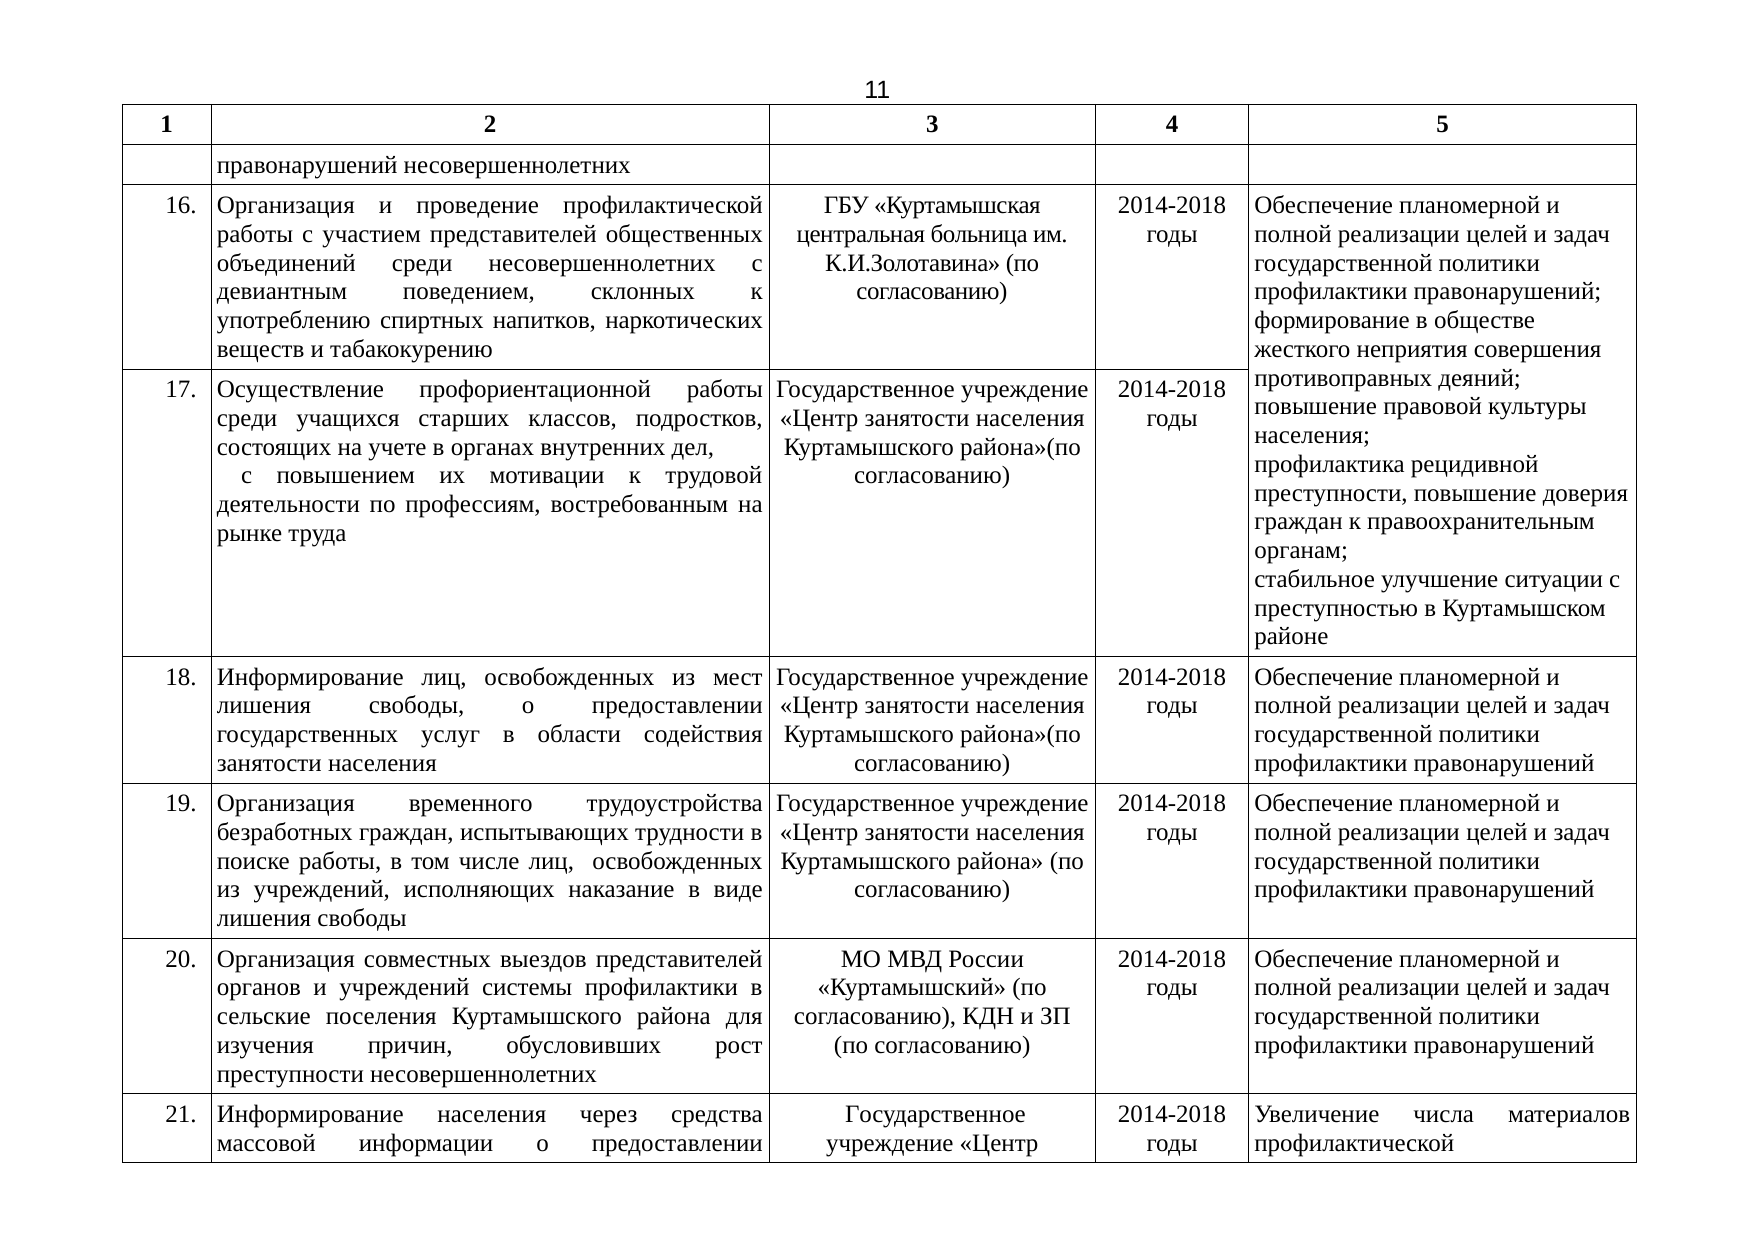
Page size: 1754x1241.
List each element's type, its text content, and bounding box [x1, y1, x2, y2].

table_cell Информирование лиц, освобожденных из мест лишения свободы, о предоставлении государственных услуг в области содействия занятости населения [212, 657, 769, 782]
table_cell правонарушений несовершеннолетних [212, 145, 769, 184]
table_header 3 [770, 105, 1095, 144]
table_header 2 [212, 105, 769, 144]
table_cell [770, 145, 1095, 184]
table_header 5 [1249, 105, 1636, 144]
table_cell [123, 370, 211, 656]
table_cell Обеспечение планомерной и полной реализации целей и задач государственной политики профилактики правонарушений [1249, 939, 1636, 1093]
table_cell Осуществление профориентационной работы среди учащихся старших классов, подростков, состоящих на учете в органах внутренних дел, с повышением их мотивации к трудовой деятельности по профессиям, востребованным на рынке труда [212, 370, 769, 656]
table_cell Организация временного трудоустройства безработных граждан, испытывающих трудности в поиске работы, в том числе лиц, освобожденных из учреждений, исполняющих наказание в виде лишения свободы [212, 784, 769, 938]
table_cell 2014-2018 годы [1096, 370, 1248, 656]
table_cell 2014-2018 годы [1096, 784, 1248, 938]
table_cell Государственное учреждение «Центр [770, 1094, 1095, 1162]
table_cell Информирование населения через средства массовой информации о предоставлении [212, 1094, 769, 1162]
table_cell 2014-2018 годы [1096, 657, 1248, 782]
table_cell [123, 185, 211, 368]
table_cell Обеспечение планомерной и полной реализации целей и задач государственной политики профилактики правонарушений [1249, 784, 1636, 938]
table_cell [123, 784, 211, 938]
table_cell Государственное учреждение «Центр занятости населения Куртамышского района» (по согласованию) [770, 784, 1095, 938]
table_cell МО МВД России «Куртамышский» (по согласованию), КДН и ЗП (по согласованию) [770, 939, 1095, 1093]
table_cell Обеспечение планомерной и полной реализации целей и задач государственной политики профилактики правонарушений; формирование в обществе жесткого неприятия совершения противоправных деяний; повышение правовой культуры населения; профилактика рецидивной преступности, повышение доверия граждан к правоохранительным органам; стабильное улучшение ситуации с преступностью в Куртамышском районе [1249, 185, 1636, 656]
table_cell [1096, 145, 1248, 184]
table_cell 2014-2018 годы [1096, 939, 1248, 1093]
table_header 4 [1096, 105, 1248, 144]
table_cell Организация и проведение профилактической работы с участием представителей общественных объединений среди несовершеннолетних с девиантным поведением, склонных к употреблению спиртных напитков, наркотических веществ и табакокурению [212, 185, 769, 368]
table_cell Увеличение числа материалов профилактической [1249, 1094, 1636, 1162]
table_cell ГБУ «Куртамышская центральная больница им. К.И.Золотавина» (по согласованию) [770, 185, 1095, 368]
table_cell Организация совместных выездов представителей органов и учреждений системы профилактики в сельские поселения Куртамышского района для изучения причин, обусловивших рост преступности несовершеннолетних [212, 939, 769, 1093]
table_cell [123, 657, 211, 782]
table_cell [123, 939, 211, 1093]
table_cell [123, 1094, 211, 1162]
table_cell Государственное учреждение «Центр занятости населения Куртамышского района»(по согласованию) [770, 657, 1095, 782]
table_cell 2014-2018 годы [1096, 185, 1248, 368]
table_cell Обеспечение планомерной и полной реализации целей и задач государственной политики профилактики правонарушений [1249, 657, 1636, 782]
table_cell 2014-2018 годы [1096, 1094, 1248, 1162]
table_cell [1249, 145, 1636, 184]
table_cell [123, 145, 211, 184]
table_cell Государственное учреждение «Центр занятости населения Куртамышского района»(по согласованию) [770, 370, 1095, 656]
table_header 1 [123, 105, 211, 144]
